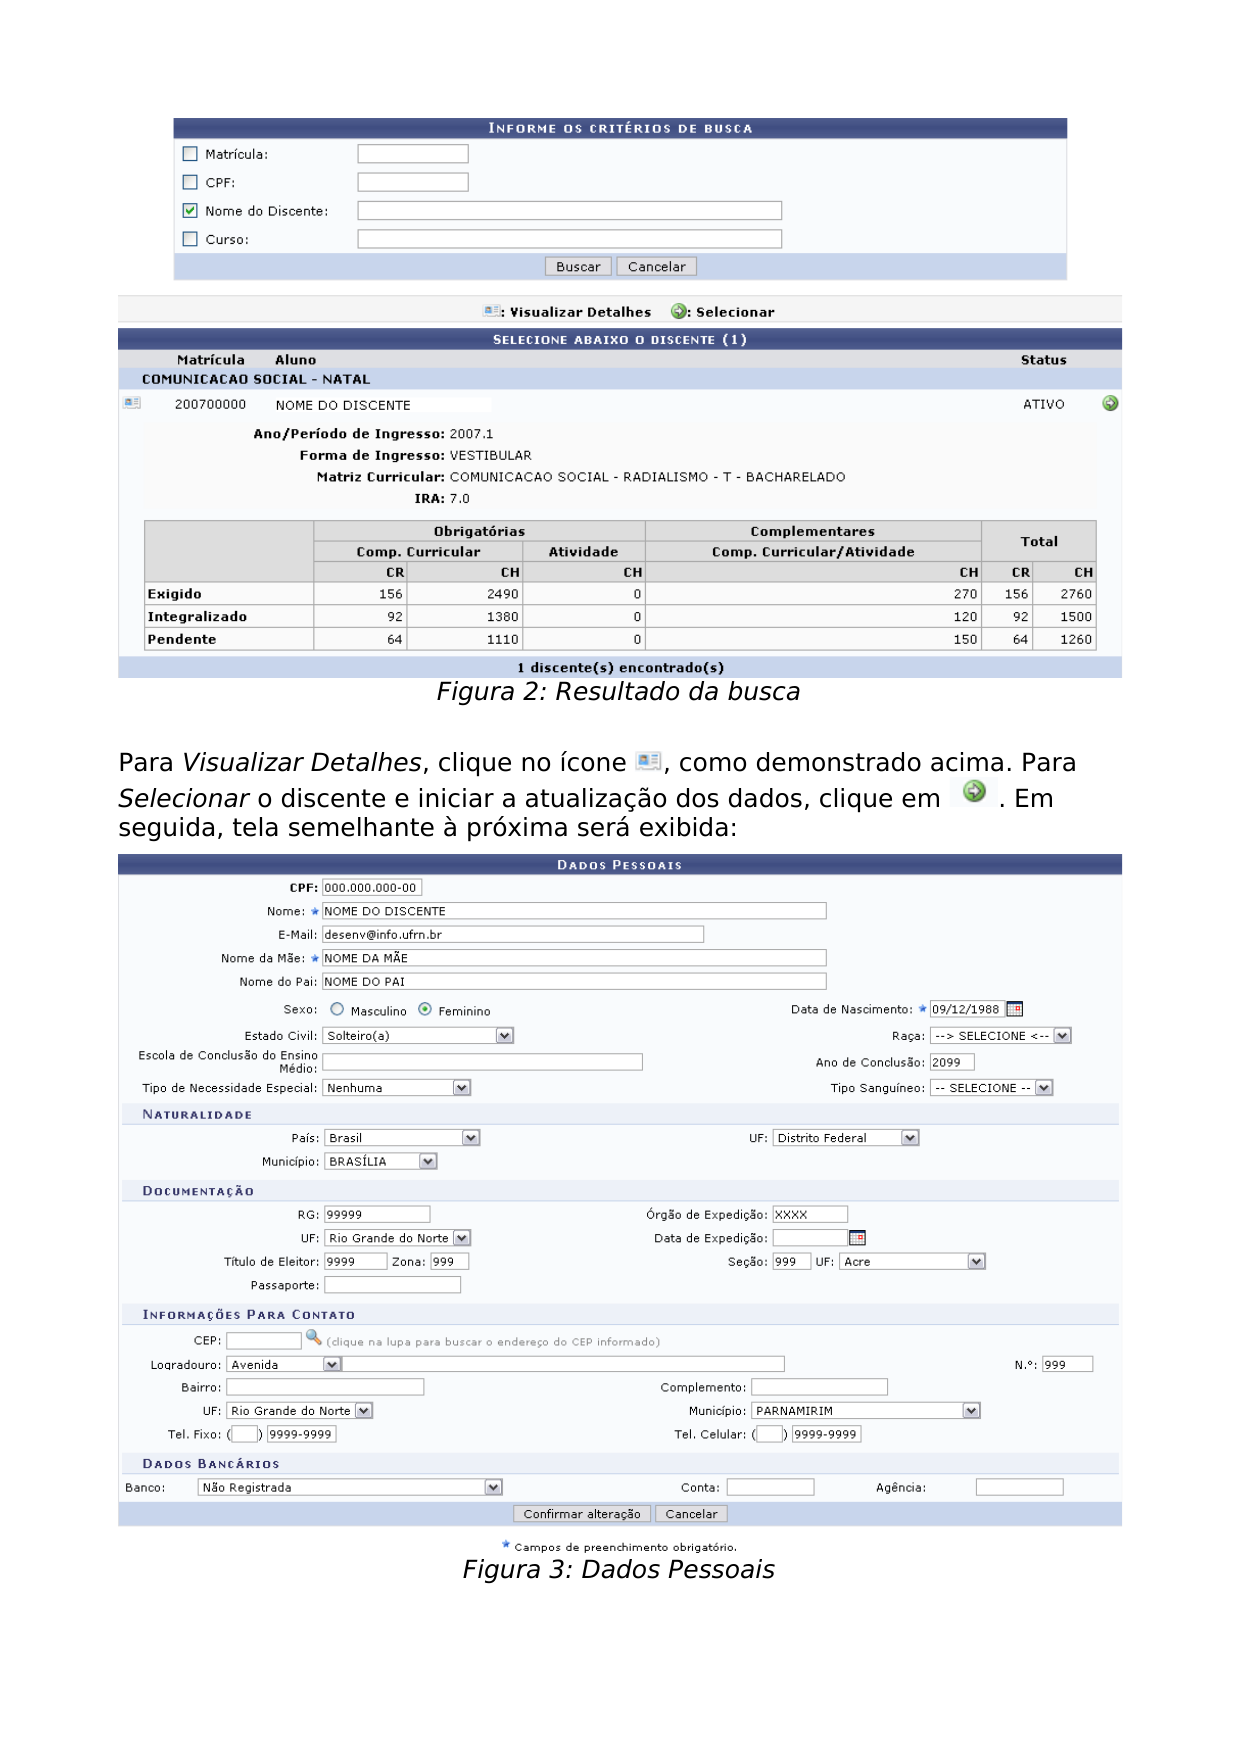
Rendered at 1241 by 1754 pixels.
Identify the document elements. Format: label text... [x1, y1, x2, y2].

text Figura 3: Dados Pessoais [118, 1556, 1122, 1584]
picture [634, 751, 663, 772]
text Figura 2: Resultado da busca [118, 678, 1122, 706]
picture [949, 777, 998, 807]
picture [118, 854, 1123, 1556]
text Para Visualizar Detalhes, clique no ícone , como demonstrado acima. Para Selecionar o discente e iniciar a atualização dos dados, clique em . Em seguida, tela semelhante à próxima será exibida: [118, 748, 1122, 842]
picture [118, 118, 1123, 678]
